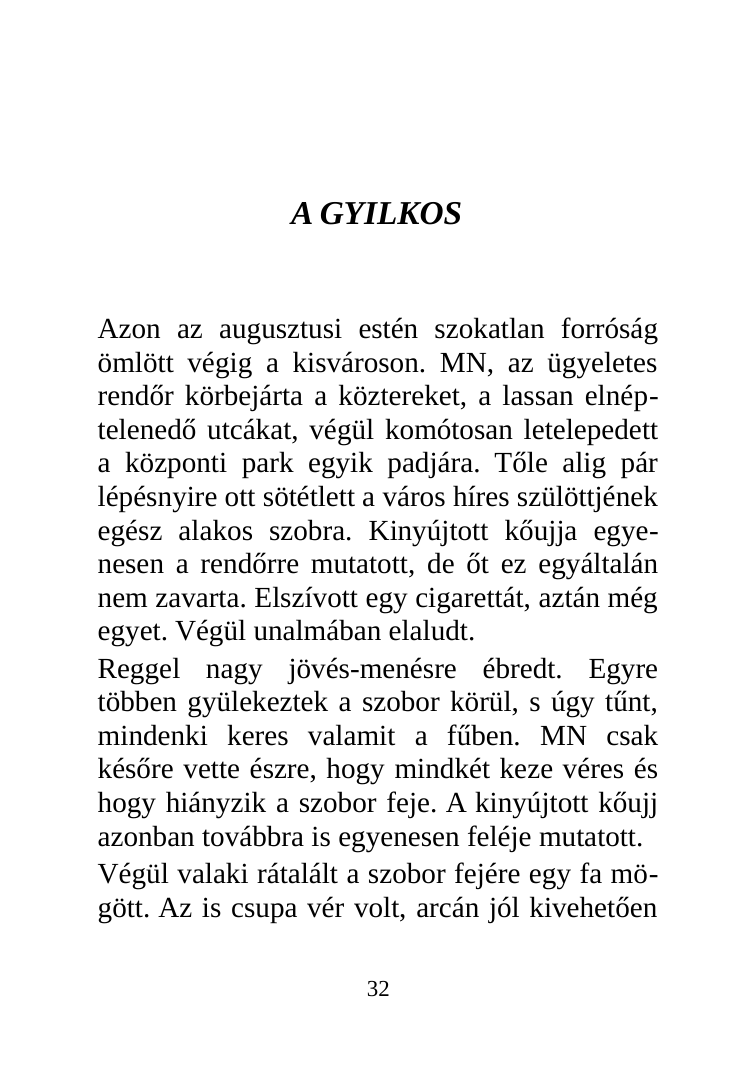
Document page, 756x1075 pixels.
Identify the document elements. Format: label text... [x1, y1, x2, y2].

text Azon az augusztusi estén szokatlan forróság ömlött végig a kisvároson. MN, az ügyeletes rendőr körbejárta a köztereket, a lassan elnép­telenedő utcákat, végül komótosan letelepedett a központi park egyik padjára. Tőle alig pár lépésnyire ott sötétlett a város híres szülöttjének egész alakos szobra. Kinyújtott kőujja egye­nesen a rendőrre mutatott, de őt ez egyáltalán nem zavarta. Elszívott egy cigarettát, aztán még egyet. Végül unalmában elaludt. [97, 311, 658, 647]
text Végül valaki rátalált a szobor fejére egy fa mö­gött. Az is csupa vér volt, arcán jól kivehetően [97, 856, 658, 923]
text A GYILKOS [97, 193, 658, 232]
text Reggel nagy jövés-menésre ébredt. Egyre többen gyülekeztek a szobor körül, s úgy tűnt, mindenki keres valamit a fűben. MN csak későre vette észre, hogy mindkét keze véres és hogy hiányzik a szobor feje. A kinyújtott kőujj azonban továbbra is egyenesen feléje mutatott. [97, 651, 658, 852]
